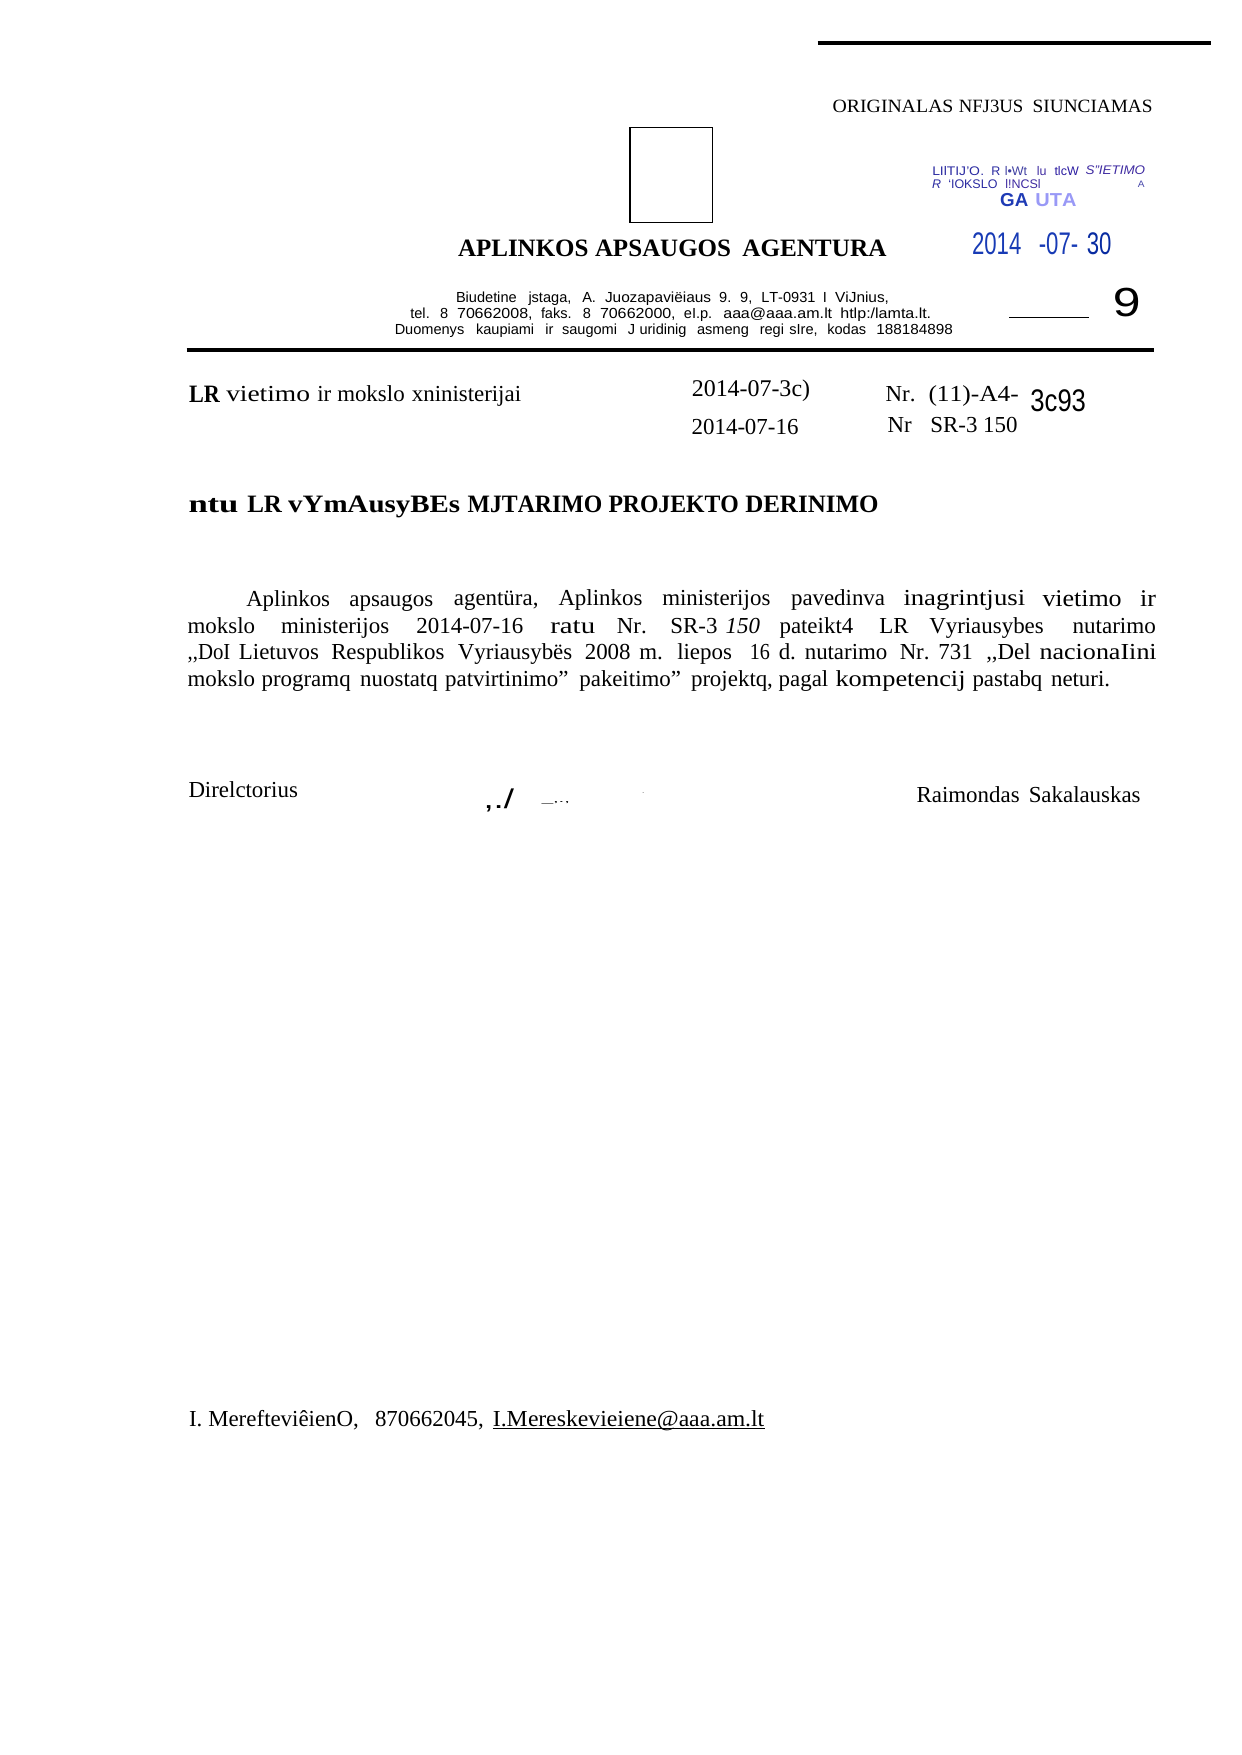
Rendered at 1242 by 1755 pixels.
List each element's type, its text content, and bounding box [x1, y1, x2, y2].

text LIlTIJ’O. R l•Wt lu tlcW S”IETIMO R ‘IOKSLO l!NCSl A GA UTA [928, 164, 1149, 211]
text Direlctorius ,./ _,., [188, 778, 646, 813]
text APLINKOS APSAUGOS AGENTURA [453, 233, 891, 261]
text Aplinkos apsaugos agentüra, Aplinkos ministerijos pavedinva inagrintjusi vietimo ir mokslo ministerijos 2014-07-16 ratu Nr. SR-3 150 pateikt4 LR Vyriausybes nutarimo ,,DoI Lietuvos Respublikos Vyriausybës 2008 m. liepos 16 d. nutarimo Nr. 731 ,,Del nacionaIini mokslo programq nuostatq patvirtinimo” pakeitimo” projektq, pagal kompetencij pastabq neturi. [187, 584, 1157, 691]
text ORIGINALAS NFJ3US SIUNCIAMAS [832, 94, 1167, 116]
text ntu LR vYmAusyBEs MJTARIMO PROJEKTO DERINIMO [188, 489, 1167, 518]
text I. MerefteviêienO, 870662045, I.Mereskevieiene@aaa.am.lt [189, 1405, 1167, 1431]
text Biudetine jstaga, A. Juozapaviëiaus 9. 9, LT-0931 I ViJnius, [453, 289, 892, 306]
text LR vietimo ir mokslo xninisterijai 2014-07-3c) Nr. (11)-A4- 3c93 [189, 374, 1167, 416]
text Duomenys kaupiami ir saugomi J uridinig asmeng regi sIre, kodas 188184898 [394, 323, 1167, 338]
text 2014 -07- 30 [965, 225, 1118, 261]
text Raimondas Sakalauskas [916, 781, 1167, 808]
text tel. 8 70662008, faks. 8 70662000, eI.p. aaa@aaa.am.lt htlp:/lamta.lt. [408, 306, 928, 322]
text 2014-07-16 Nr SR-3 150 [691, 416, 1167, 439]
text 9 [929, 278, 1140, 323]
